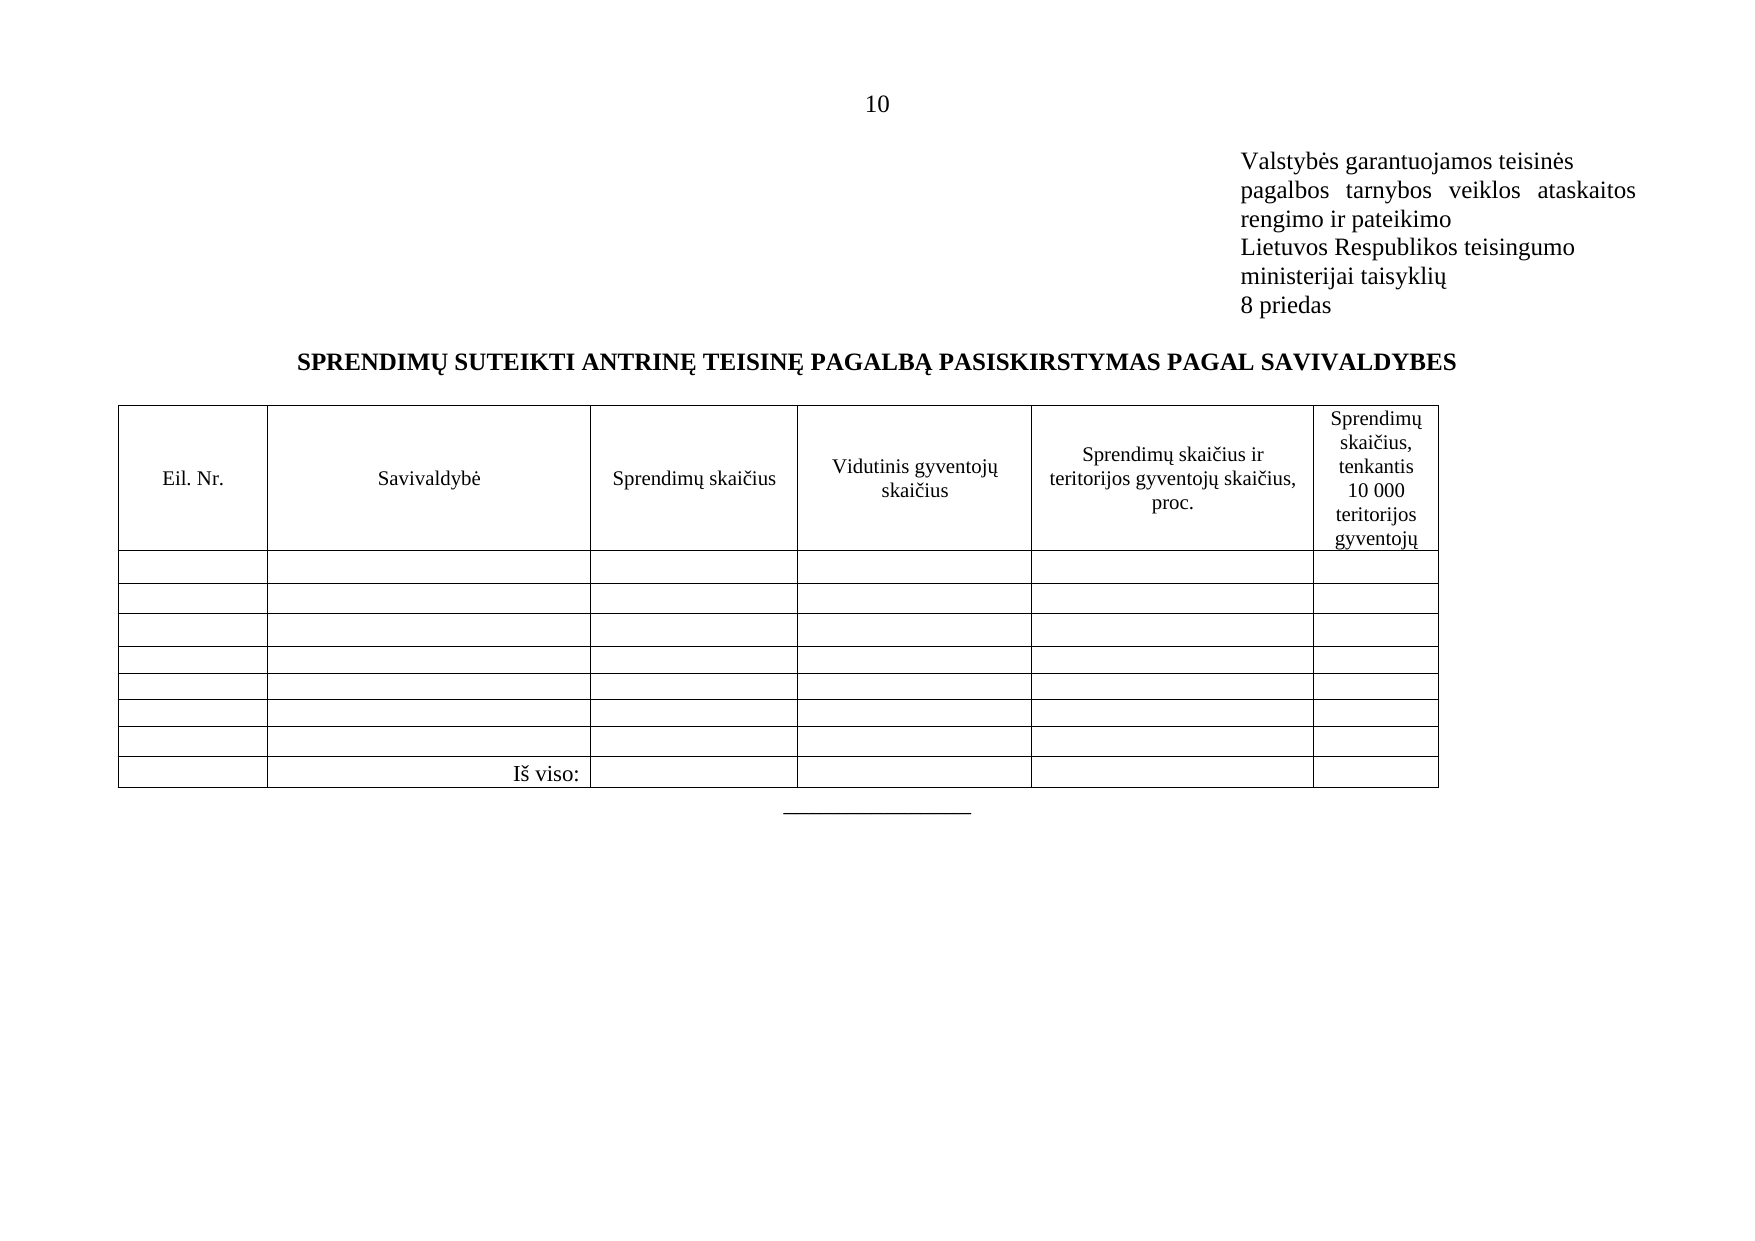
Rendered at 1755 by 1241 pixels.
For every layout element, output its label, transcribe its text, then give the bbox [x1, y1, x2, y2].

table_cell [1032, 757, 1313, 787]
table_cell [268, 727, 590, 756]
table_header Savivaldybė [268, 406, 590, 550]
table_cell [1314, 757, 1438, 787]
table_cell [1314, 584, 1438, 613]
table_cell [798, 551, 1031, 583]
table_cell [1314, 614, 1438, 646]
table_cell [1314, 674, 1438, 699]
table_cell Iš viso: [268, 757, 590, 787]
table_cell [798, 727, 1031, 756]
table_cell [119, 614, 267, 646]
table_cell [591, 614, 797, 646]
text Valstybės garantuojamos teisinės [1240, 146, 1636, 175]
text _______________ [118, 788, 1636, 817]
table_cell [268, 551, 590, 583]
table_header Vidutinis gyventojų skaičius [798, 406, 1031, 550]
table_cell [1032, 674, 1313, 699]
table_cell [798, 757, 1031, 787]
table_cell [591, 727, 797, 756]
table_cell [1314, 551, 1438, 583]
text pagalbos tarnybos veiklos ataskaitos rengimo ir pateikimo [1240, 175, 1636, 232]
table_cell [1314, 727, 1438, 756]
table_cell [1032, 647, 1313, 673]
text Sprendimų SUTEIKTI Antrinę teisinę pagalbą pasiskirstymas pagal savivaldybes [118, 347, 1636, 376]
table_cell [798, 584, 1031, 613]
table_header Sprendimų skaičius [591, 406, 797, 550]
table_cell [798, 647, 1031, 673]
table_cell [1032, 551, 1313, 583]
table_cell [119, 674, 267, 699]
table_cell [591, 647, 797, 673]
table_cell [268, 700, 590, 726]
table_cell [1032, 700, 1313, 726]
table_cell [591, 700, 797, 726]
table_cell [119, 551, 267, 583]
table_header Eil. Nr. [119, 406, 267, 550]
table_header Sprendimų skaičius ir teritorijos gyventojų skaičius, proc. [1032, 406, 1313, 550]
text 8 priedas [1240, 290, 1636, 319]
table_cell [1314, 700, 1438, 726]
table_cell [1314, 647, 1438, 673]
table_cell [1032, 584, 1313, 613]
table_header Sprendimų skaičius, tenkantis 10 000 teritorijos gyventojų [1314, 406, 1438, 550]
table_cell [268, 647, 590, 673]
table_cell [119, 727, 267, 756]
table_cell [268, 584, 590, 613]
table_cell [798, 614, 1031, 646]
table_cell [119, 647, 267, 673]
table_cell [119, 700, 267, 726]
table_cell [268, 614, 590, 646]
text Lietuvos Respublikos teisingumo [1240, 232, 1636, 261]
table_cell [798, 700, 1031, 726]
table_cell [268, 674, 590, 699]
text ministerijai taisyklių [1240, 261, 1636, 290]
table_cell [798, 674, 1031, 699]
table_cell [591, 584, 797, 613]
table_cell [1032, 614, 1313, 646]
table_cell [119, 757, 267, 787]
table_cell [591, 551, 797, 583]
table_cell [591, 674, 797, 699]
table_cell [119, 584, 267, 613]
table_cell [591, 757, 797, 787]
table_cell [1032, 727, 1313, 756]
